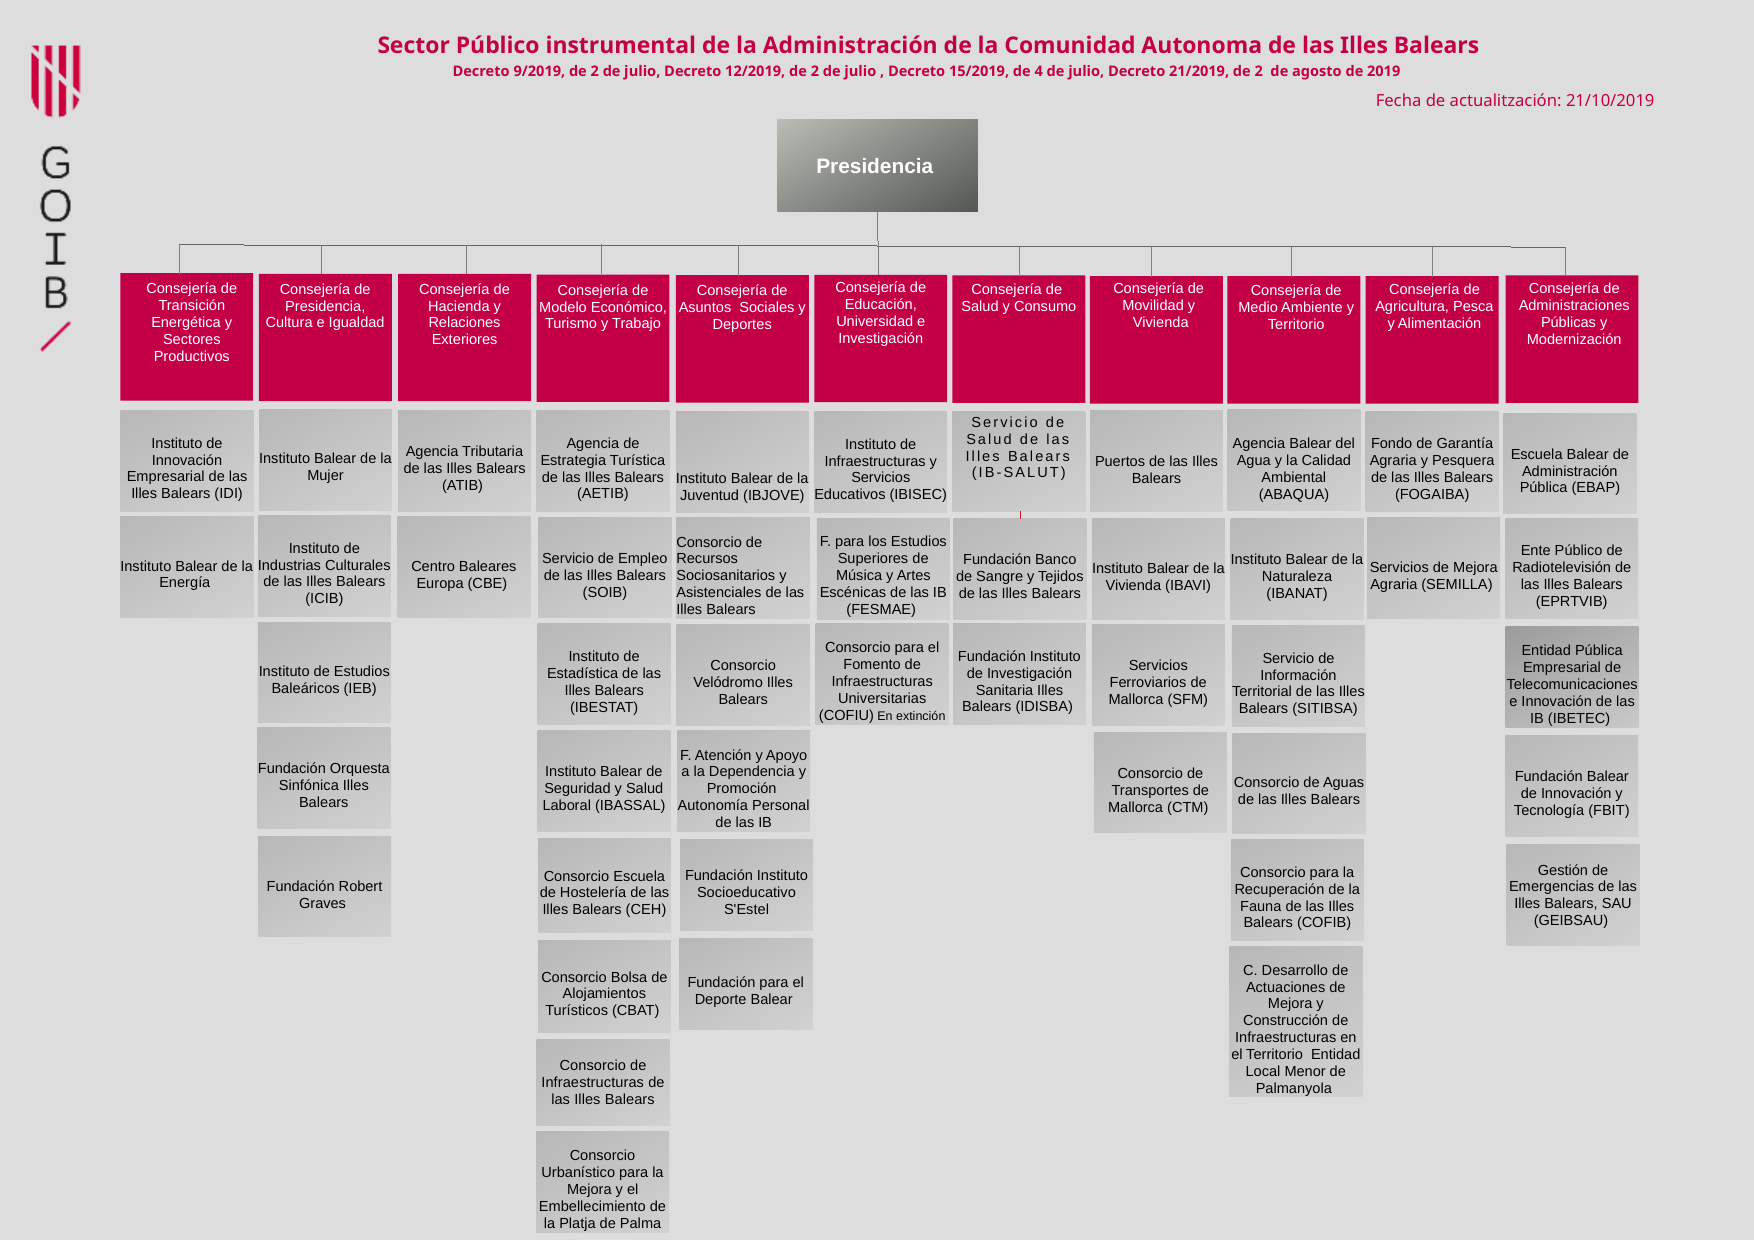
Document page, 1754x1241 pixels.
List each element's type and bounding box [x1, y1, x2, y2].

picture [0, 17, 111, 373]
